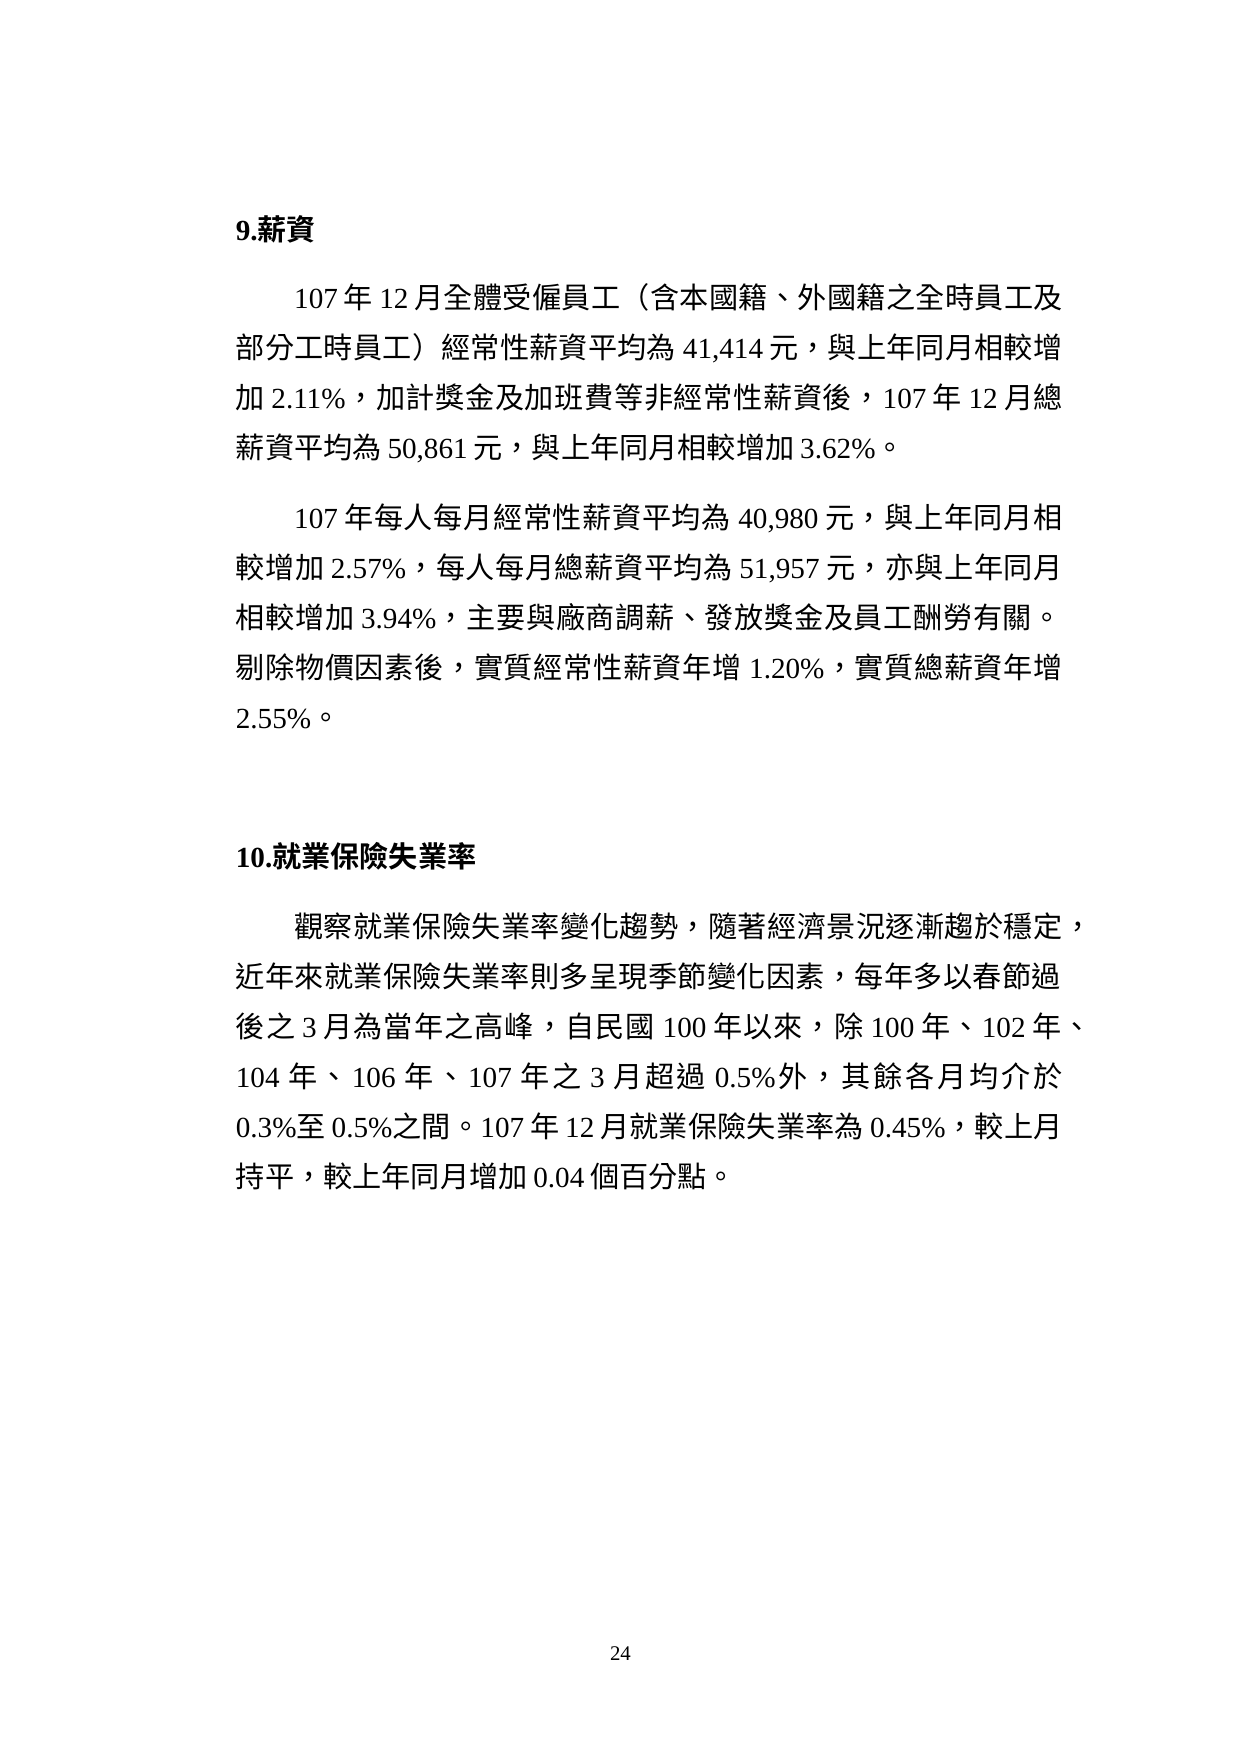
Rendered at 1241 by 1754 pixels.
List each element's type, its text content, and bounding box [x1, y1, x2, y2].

text 107年每人每月經常性薪資平均為40,980元，與上年同月相較增加2.57%，每人每月總薪資平均為51,957元，亦與上年同月相較增加3.94%，主要與廠商調薪、發放獎金及員工酬勞有關。剔除物價因素後，實質經常性薪資年增1.20%，實質總薪資年增2.55%。 [236, 488, 1063, 738]
subtitle 9.薪資 [236, 207, 1063, 248]
text 觀察就業保險失業率變化趨勢，隨著經濟景況逐漸趨於穩定，近年來就業保險失業率則多呈現季節變化因素，每年多以春節過後之3月為當年之高峰，自民國100年以來，除100年、102年、104年、106年、107年之3月超過0.5%外，其餘各月均介於0.3%至0.5%之間。107年12月就業保險失業率為0.45%，較上月持平，較上年同月增加0.04個百分點。 [236, 897, 1063, 1197]
subtitle 10.就業保險失業率 [236, 828, 1063, 878]
text 107年12月全體受僱員工（含本國籍、外國籍之全時員工及部分工時員工）經常性薪資平均為41,414元，與上年同月相較增加2.11%，加計獎金及加班費等非經常性薪資後，107年12月總薪資平均為50,861元，與上年同月相較增加3.62%。 [236, 268, 1063, 468]
